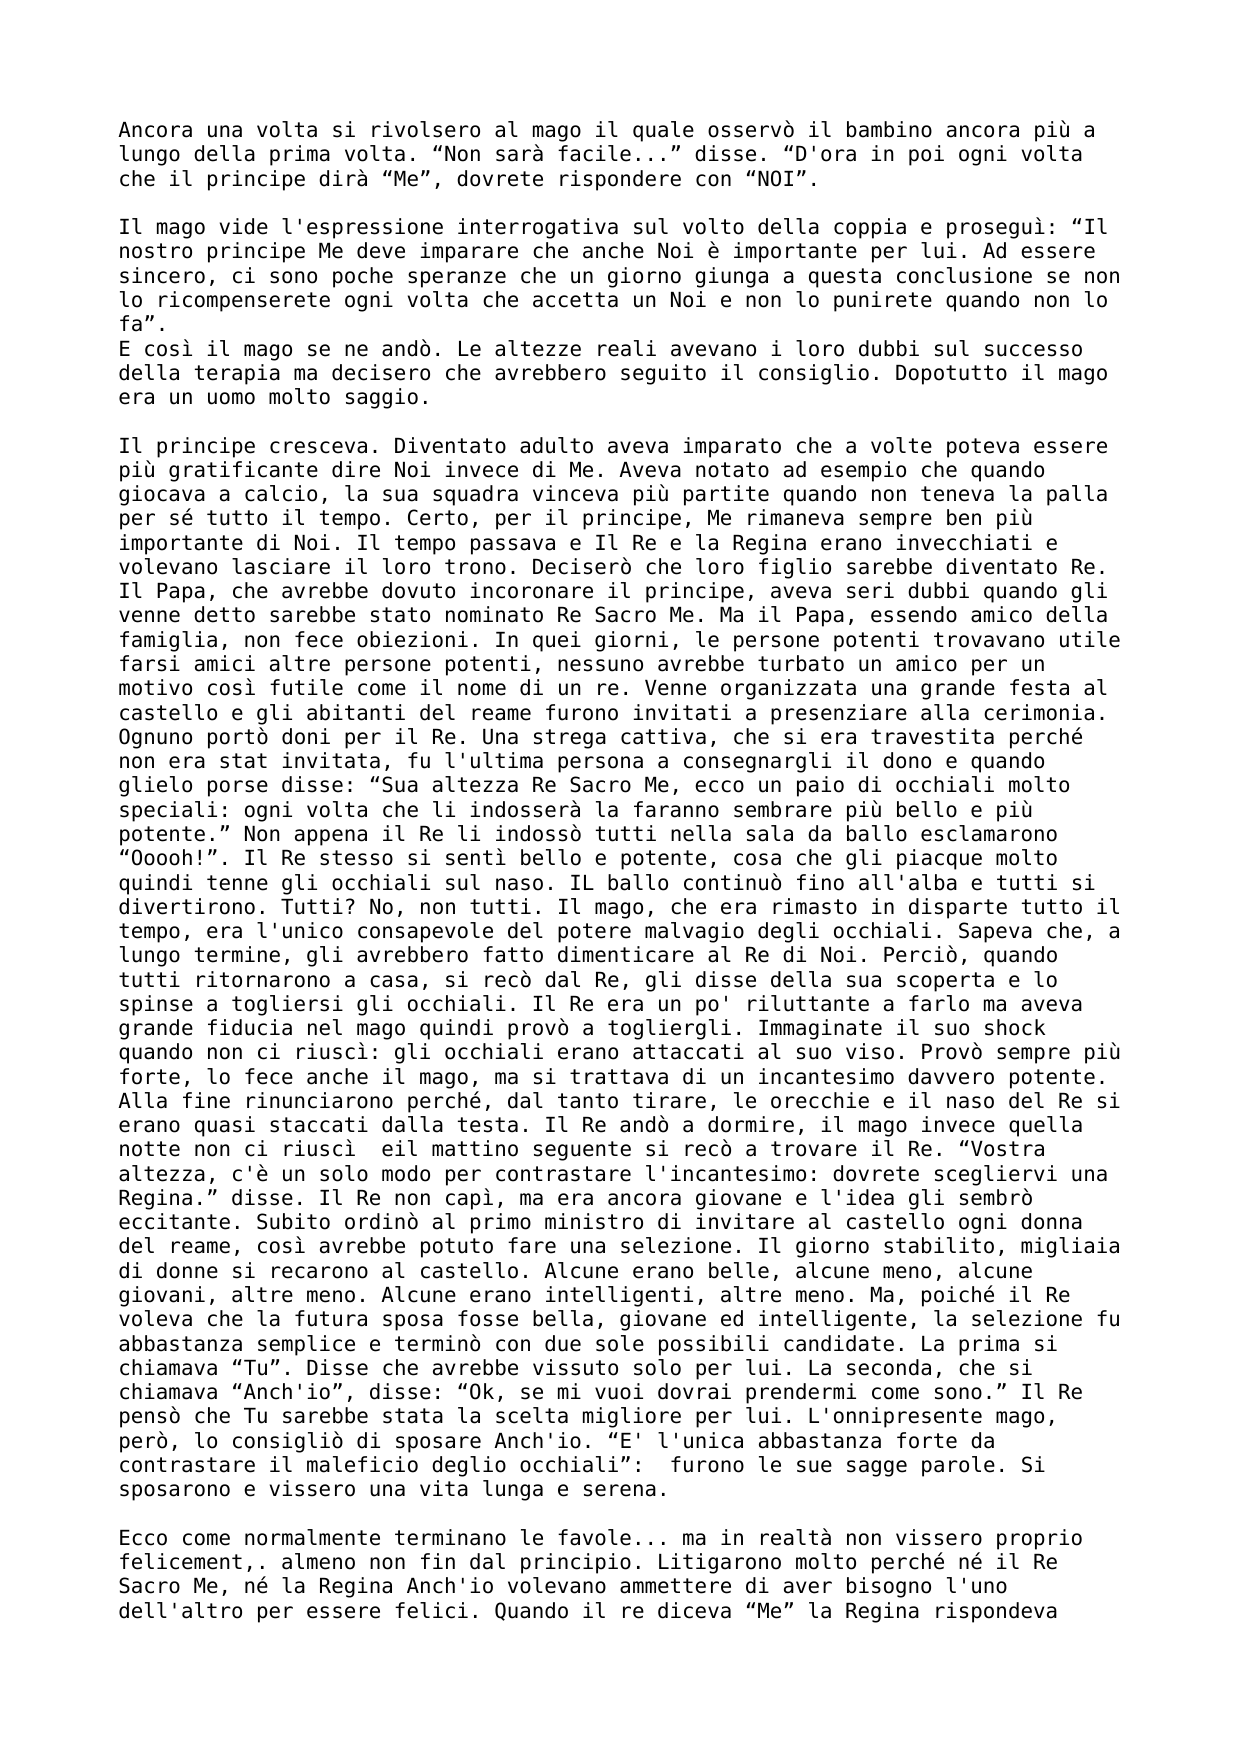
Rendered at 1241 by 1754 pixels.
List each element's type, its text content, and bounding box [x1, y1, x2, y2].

text Ecco come normalmente terminano le favole... ma in realtà non vissero proprio felicement,. almeno non fin dal principio. Litigarono molto perché né il Re Sacro Me, né la Regina Anch'io volevano ammettere di aver bisogno l'uno dell'altro per essere felici. Quando il re diceva “Me” la Regina rispondeva [118, 1526, 1122, 1623]
text Ancora una volta si rivolsero al mago il quale osservò il bambino ancora più a lungo della prima volta. “Non sarà facile...” disse. “D'ora in poi ogni volta che il principe dirà “Me”, dovrete rispondere con “NOI”. [118, 118, 1122, 191]
text Il mago vide l'espressione interrogativa sul volto della coppia e proseguì: “Il nostro principe Me deve imparare che anche Noi è importante per lui. Ad essere sincero, ci sono poche speranze che un giorno giunga a questa conclusione se non lo ricompenserete ogni volta che accetta un Noi e non lo punirete quando non lo fa”. [118, 215, 1122, 337]
text E così il mago se ne andò. Le altezze reali avevano i loro dubbi sul successo della terapia ma decisero che avrebbero seguito il consiglio. Dopotutto il mago era un uomo molto saggio. [118, 337, 1122, 409]
text Il principe cresceva. Diventato adulto aveva imparato che a volte poteva essere più gratificante dire Noi invece di Me. Aveva notato ad esempio che quando giocava a calcio, la sua squadra vinceva più partite quando non teneva la palla per sé tutto il tempo. Certo, per il principe, Me rimaneva sempre ben più importante di Noi. Il tempo passava e Il Re e la Regina erano invecchiati e volevano lasciare il loro trono. Deciserò che loro figlio sarebbe diventato Re. Il Papa, che avrebbe dovuto incoronare il principe, aveva seri dubbi quando gli venne detto sarebbe stato nominato Re Sacro Me. Ma il Papa, essendo amico della famiglia, non fece obiezioni. In quei giorni, le persone potenti trovavano utile farsi amici altre persone potenti, nessuno avrebbe turbato un amico per un motivo così futile come il nome di un re. Venne organizzata una grande festa al castello e gli abitanti del reame furono invitati a presenziare alla cerimonia. Ognuno portò doni per il Re. Una strega cattiva, che si era travestita perché non era stat invitata, fu l'ultima persona a consegnargli il dono e quando glielo porse disse: “Sua altezza Re Sacro Me, ecco un paio di occhiali molto speciali: ogni volta che li indosserà la faranno sembrare più bello e più potente.” Non appena il Re li indossò tutti nella sala da ballo esclamarono “Ooooh!”. Il Re stesso si sentì bello e potente, cosa che gli piacque molto quindi tenne gli occhiali sul naso. IL ballo continuò fino all'alba e tutti si divertirono. Tutti? No, non tutti. Il mago, che era rimasto in disparte tutto il tempo, era l'unico consapevole del potere malvagio degli occhiali. Sapeva che, a lungo termine, gli avrebbero fatto dimenticare al Re di Noi. Perciò, quando tutti ritornarono a casa, si recò dal Re, gli disse della sua scoperta e lo spinse a togliersi gli occhiali. Il Re era un po' riluttante a farlo ma aveva grande fiducia nel mago quindi provò a togliergli. Immaginate il suo shock quando non ci riuscì: gli occhiali erano attaccati al suo viso. Provò sempre più forte, lo fece anche il mago, ma si trattava di un incantesimo davvero potente. Alla fine rinunciarono perché, dal tanto tirare, le orecchie e il naso del Re si erano quasi staccati dalla testa. Il Re andò a dormire, il mago invece quella notte non ci riuscì eil mattino seguente si recò a trovare il Re. “Vostra altezza, c'è un solo modo per contrastare l'incantesimo: dovrete scegliervi una Regina.” disse. Il Re non capì, ma era ancora giovane e l'idea gli sembrò eccitante. Subito ordinò al primo ministro di invitare al castello ogni donna del reame, così avrebbe potuto fare una selezione. Il giorno stabilito, migliaia di donne si recarono al castello. Alcune erano belle, alcune meno, alcune giovani, altre meno. Alcune erano intelligenti, altre meno. Ma, poiché il Re voleva che la futura sposa fosse bella, giovane ed intelligente, la selezione fu abbastanza semplice e terminò con due sole possibili candidate. La prima si chiamava “Tu”. Disse che avrebbe vissuto solo per lui. La seconda, che si chiamava “Anch'io”, disse: “Ok, se mi vuoi dovrai prendermi come sono.” Il Re pensò che Tu sarebbe stata la scelta migliore per lui. L'onnipresente mago, però, lo consigliò di sposare Anch'io. “E' l'unica abbastanza forte da contrastare il maleficio deglio occhiali”: furono le sue sagge parole. Si sposarono e vissero una vita lunga e serena. [118, 434, 1122, 1502]
